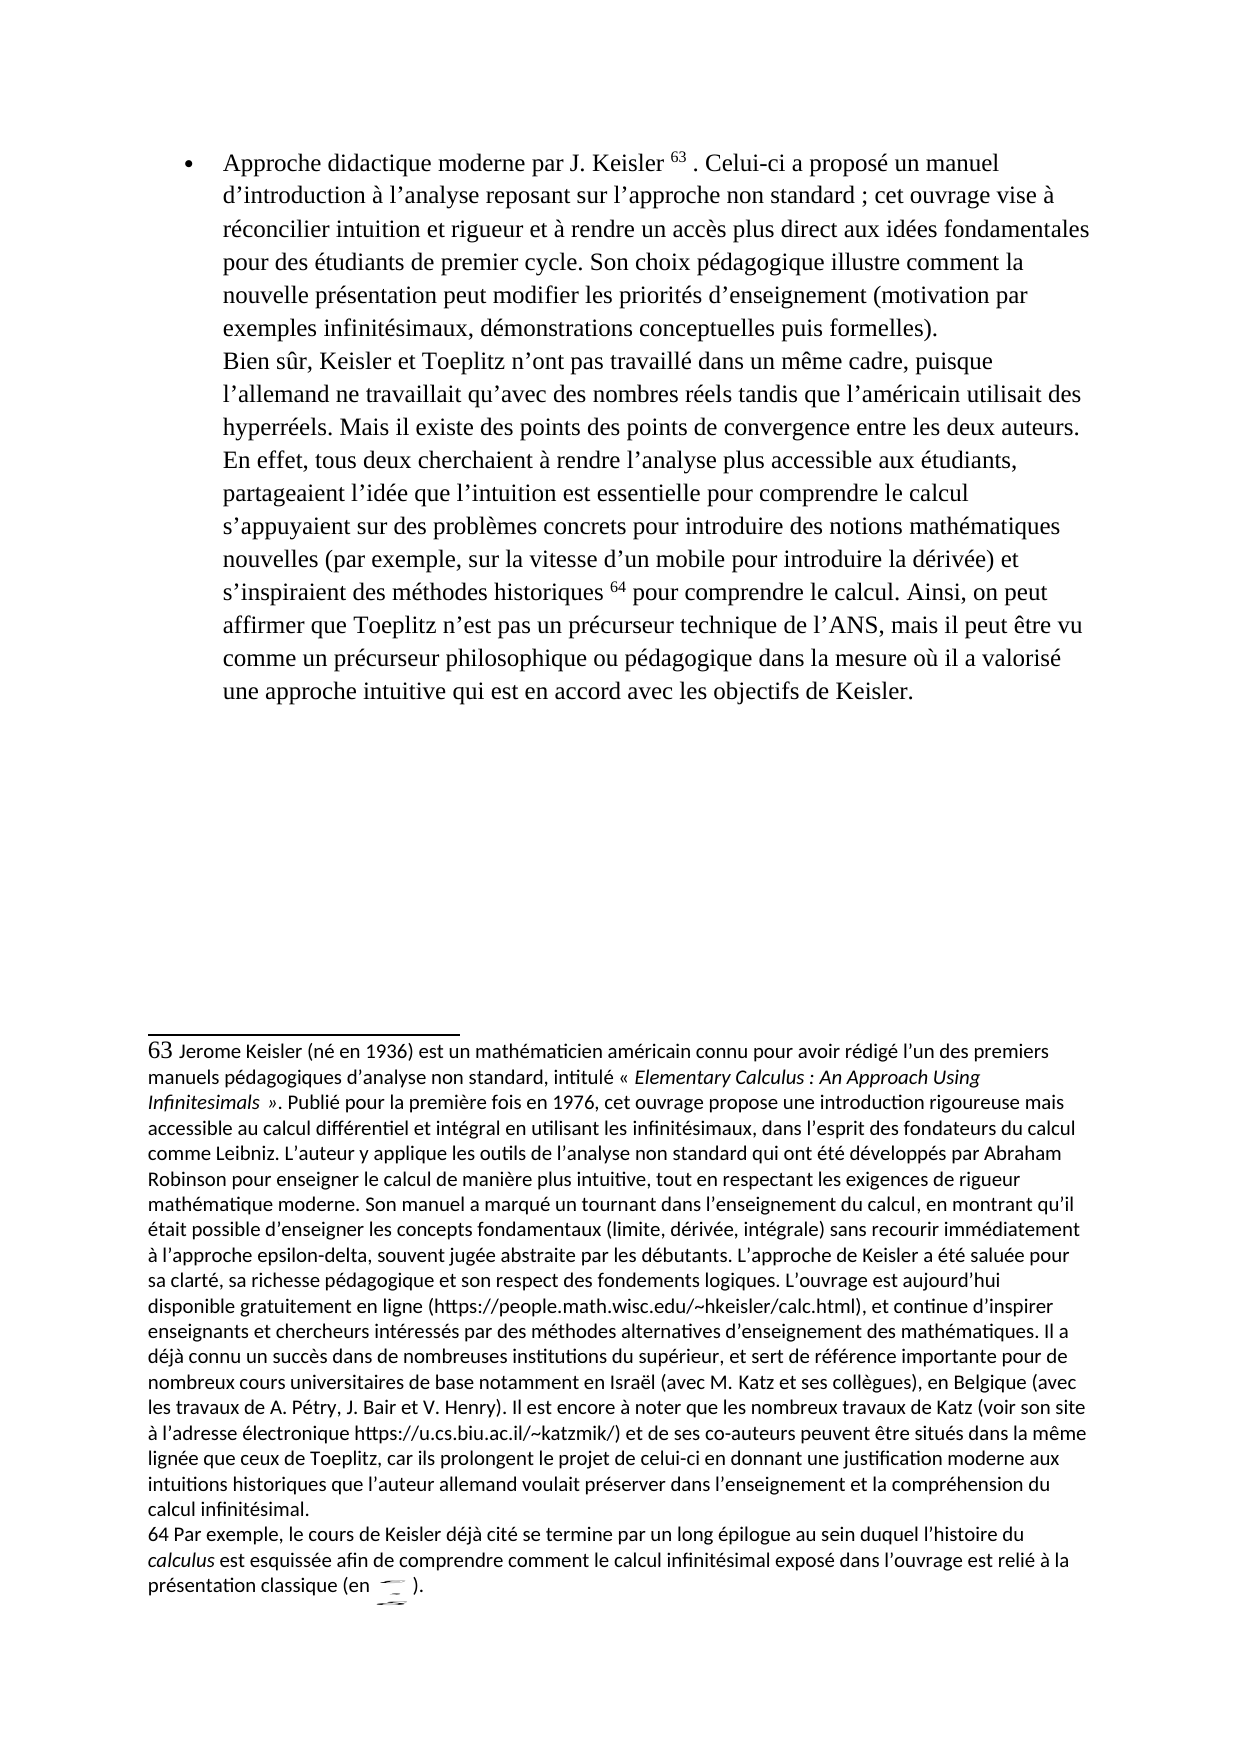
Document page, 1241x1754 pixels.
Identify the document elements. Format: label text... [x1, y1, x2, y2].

text Bien sûr, Keisler et Toeplitz n’ont pas travaillé dans un même cadre, puisque l’allemand ne travaillait qu’avec des nombres réels tandis que l’américain utilisait des hyperréels. Mais il existe des points des points de convergence entre les deux auteurs. En effet, tous deux cherchaient à rendre l’analyse plus accessible aux étudiants, partageaient l’idée que l’intuition est essentielle pour comprendre le calcul s’appuyaient sur des problèmes concrets pour introduire des notions mathématiques nouvelles (par exemple, sur la vitesse d’un mobile pour introduire la dérivée) et s’inspiraient des méthodes historiques pour comprendre le calcul. Ainsi, on peut affirmer que Toeplitz n’est pas un précurseur technique de l’ANS, mais il peut être vu comme un précurseur philosophique ou pédagogique dans la mesure où il a valorisé une approche intuitive qui est en accord avec les objectifs de Keisler. [223, 346, 1093, 705]
text Par exemple, le cours de Keisler déjà cité se termine par un long épilogue au sein duquel l’histoire du calculus est esquissée afin de comprendre comment le calcul infinitésimal exposé dans l’ouvrage est relié à la présentation classique (en ). [148, 1522, 1093, 1606]
list Approche didactique moderne par J. Keisler . Celui-ci a proposé un manuel d’introduction à l’analyse reposant sur l’approche non standard ; cet ouvrage vise à réconcilier intuition et rigueur et à rendre un accès plus direct aux idées fondamentales pour des étudiants de premier cycle. Son choix pédagogique illustre comment la nouvelle présentation peut modifier les priorités d’enseignement (motivation par exemples infinitésimaux, démonstrations conceptuelles puis formelles). [185, 148, 1093, 341]
list Jerome Keisler (né en 1936) est un mathématicien américain connu pour avoir rédigé l’un des premiers manuels pédagogiques d’analyse non standard, intitulé « Elementary Calculus : An Approach Using Infinitesimals ». Publié pour la première fois en 1976, cet ouvrage propose une introduction rigoureuse mais accessible au calcul différentiel et intégral en utilisant les infinitésimaux, dans l’esprit des fondateurs du calcul comme Leibniz. L’auteur y applique les outils de l’analyse non standard qui ont été développés par Abraham Robinson pour enseigner le calcul de manière plus intuitive, tout en respectant les exigences de rigueur mathématique moderne. Son manuel a marqué un tournant dans l’enseignement du calcul, en montrant qu’il était possible d’enseigner les concepts fondamentaux (limite, dérivée, intégrale) sans recourir immédiatement à l’approche epsilon-delta, souvent jugée abstraite par les débutants. L’approche de Keisler a été saluée pour sa clarté, sa richesse pédagogique et son respect des fondements logiques. L’ouvrage est aujourd’hui disponible gratuitement en ligne (https://people.math.wisc.edu/~hkeisler/calc.html), et continue d’inspirer enseignants et chercheurs intéressés par des méthodes alternatives d’enseignement des mathématiques. Il a déjà connu un succès dans de nombreuses institutions du supérieur, et sert de référence importante pour de nombreux cours universitaires de base notamment en Israël (avec M. Katz et ses collègues), en Belgique (avec les travaux de A. Pétry, J. Bair et V. Henry). Il est encore à noter que les nombreux travaux de Katz (voir son site à l’adresse électronique https://u.cs.biu.ac.il/~katzmik/) et de ses co-auteurs peuvent être situés dans la même lignée que ceux de Toeplitz, car ils prolongent le projet de celui-ci en donnant une justification moderne aux intuitions historiques que l’auteur allemand voulait préserver dans l’enseignement et la compréhension du calcul infinitésimal. [148, 1035, 1093, 1522]
